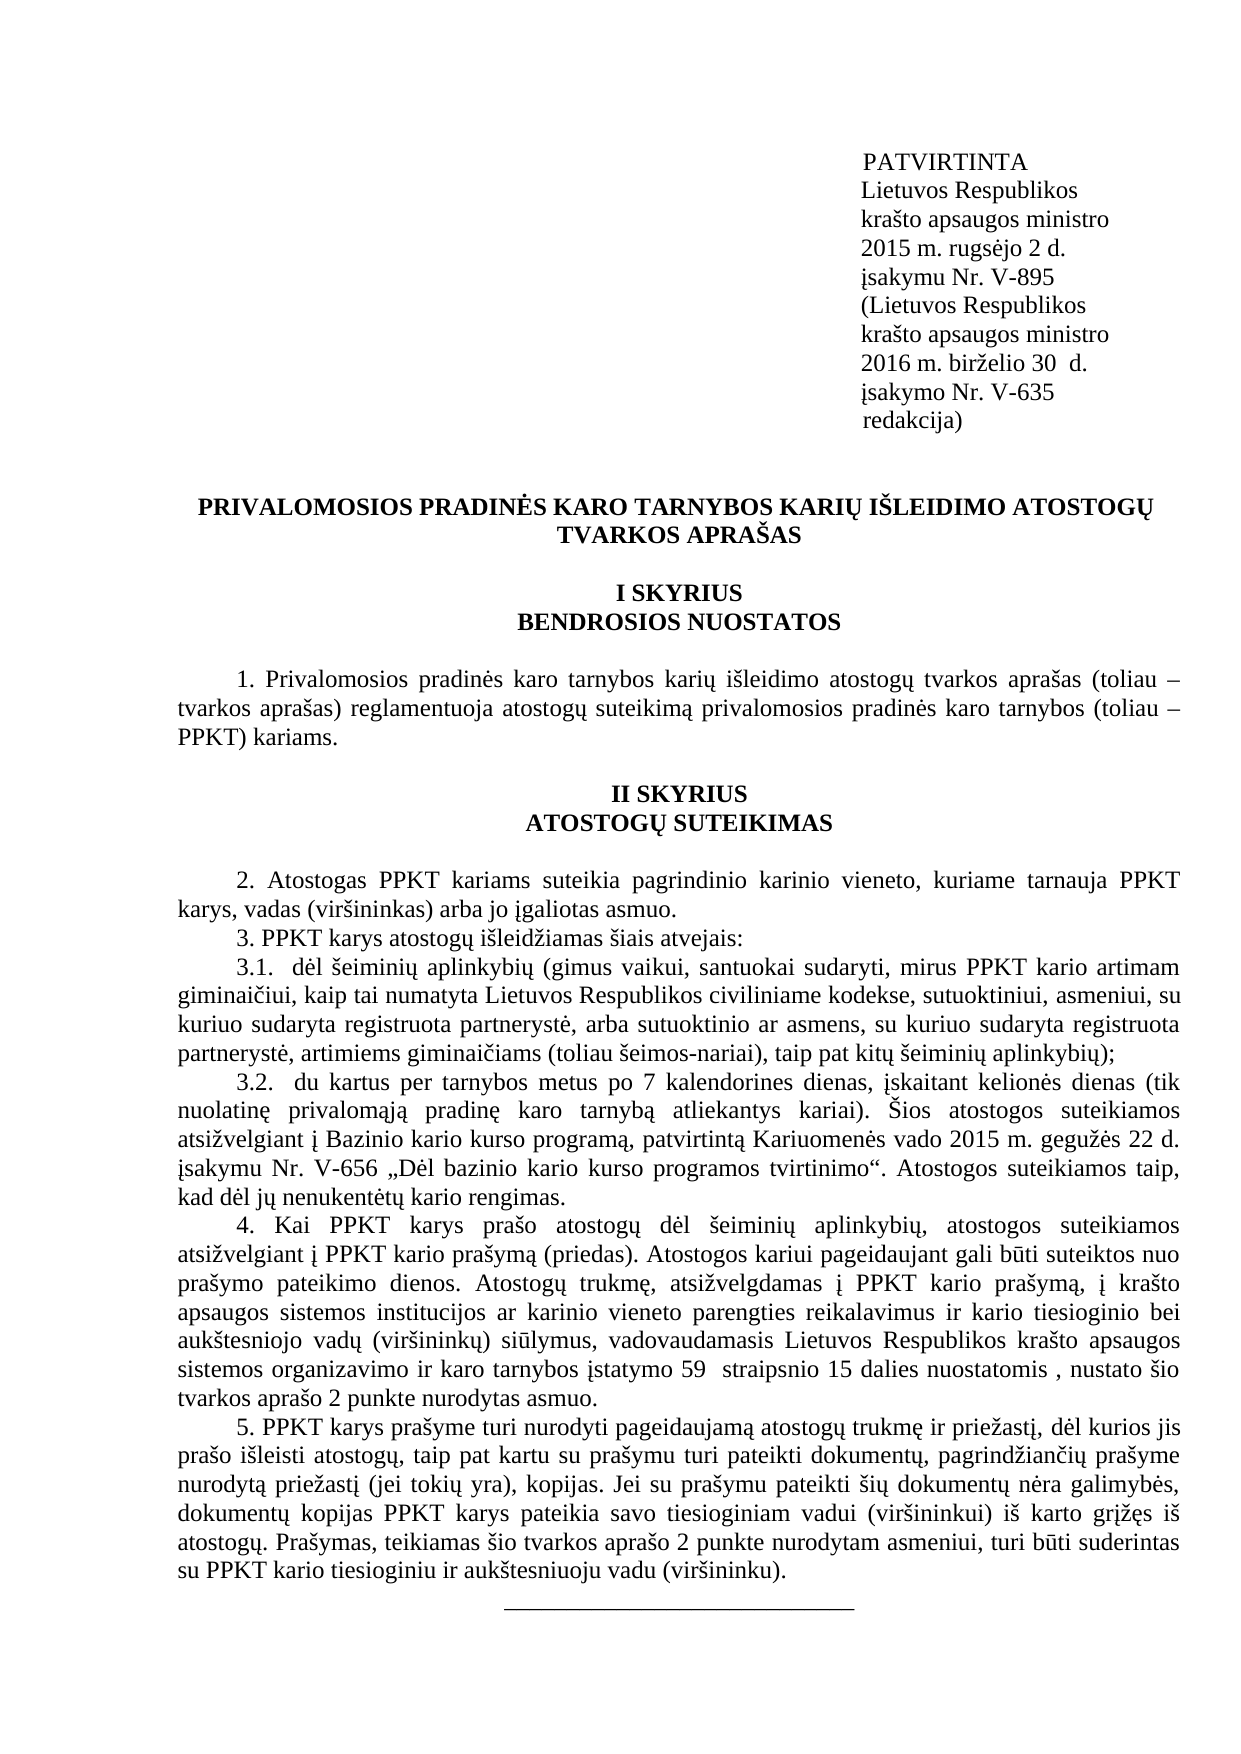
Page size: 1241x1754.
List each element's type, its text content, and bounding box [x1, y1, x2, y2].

text redakcija) [842, 406, 1181, 434]
text 5. PPKT karys prašyme turi nurodyti pageidaujamą atostogų trukmę ir priežastį, dėl kurios jis prašo išleisti atostogų, taip pat kartu su prašymu turi pateikti dokumentų, pagrindžiančių prašyme nurodytą priežastį (jei tokių yra), kopijas. Jei su prašymu pateikti šių dokumentų nėra galimybės, dokumentų kopijas PPKT karys pateikia savo tiesioginiam vadui (viršininkui) iš karto grįžęs iš atostogų. Prašymas, teikiamas šio tvarkos aprašo 2 punkte nurodytam asmeniui, turi būti suderintas su PPKT kario tiesioginiu ir aukštesniuoju vadu (viršininku). [177, 1412, 1181, 1584]
text Lietuvos Respublikos [861, 176, 1181, 204]
text 3. PPKT karys atostogų išleidžiamas šiais atvejais: [177, 923, 1181, 952]
text PRIVALOMOSIOS PRADINĖS KARO TARNYBOS KARIŲ IŠLEIDIMO ATOSTOGŲ [177, 492, 1181, 521]
text krašto apsaugos ministro [861, 319, 1181, 348]
text 2015 m. rugsėjo 2 d. [861, 233, 1181, 262]
text 3.2. du kartus per tarnybos metus po 7 kalendorines dienas, įskaitant kelionės dienas (tik nuolatinę privalomąją pradinę karo tarnybą atliekantys kariai). Šios atostogos suteikiamos atsižvelgiant į Bazinio kario kurso programą, patvirtintą Kariuomenės vado 2015 m. gegužės 22 d. įsakymu Nr. V-656 „Dėl bazinio kario kurso programos tvirtinimo“. Atostogos suteikiamos taip, kad dėl jų nenukentėtų kario rengimas. [177, 1067, 1181, 1211]
text įsakymo Nr. V-635 [842, 377, 1181, 406]
text 2016 m. birželio 30 d. [861, 348, 1181, 377]
text (Lietuvos Respublikos [861, 291, 1181, 319]
text 1. Privalomosios pradinės karo tarnybos karių išleidimo atostogų tvarkos aprašas (toliau – tvarkos aprašas) reglamentuoja atostogų suteikimą privalomosios pradinės karo tarnybos (toliau – PPKT) kariams. [177, 664, 1181, 751]
text I SKYRIUS [177, 578, 1181, 607]
text 4. Kai PPKT karys prašo atostogų dėl šeiminių aplinkybių, atostogos suteikiamos atsižvelgiant į PPKT kario prašymą (priedas). Atostogos kariui pageidaujant gali būti suteiktos nuo prašymo pateikimo dienos. Atostogų trukmę, atsižvelgdamas į PPKT kario prašymą, į krašto apsaugos sistemos institucijos ar karinio vieneto parengties reikalavimus ir kario tiesioginio bei aukštesniojo vadų (viršininkų) siūlymus, vadovaudamasis Lietuvos Respublikos krašto apsaugos sistemos organizavimo ir karo tarnybos įstatymo 59 straipsnio 15 dalies nuostatomis , nustato šio tvarkos aprašo 2 punkte nurodytas asmuo. [177, 1211, 1181, 1412]
text BENDROSIOS NUOSTATOS [177, 607, 1181, 636]
text ATOSTOGŲ SUTEIKIMAS [177, 808, 1181, 837]
text ____________________________ [177, 1584, 1181, 1613]
text PATVIRTINTA [177, 147, 1181, 176]
text TVARKOS APRAŠAS [177, 521, 1181, 549]
text 2. Atostogas PPKT kariams suteikia pagrindinio karinio vieneto, kuriame tarnauja PPKT karys, vadas (viršininkas) arba jo įgaliotas asmuo. [177, 866, 1181, 923]
text krašto apsaugos ministro [861, 204, 1181, 233]
text 3.1. dėl šeiminių aplinkybių (gimus vaikui, santuokai sudaryti, mirus PPKT kario artimam giminaičiui, kaip tai numatyta Lietuvos Respublikos civiliniame kodekse, sutuoktiniui, asmeniui, su kuriuo sudaryta registruota partnerystė, arba sutuoktinio ar asmens, su kuriuo sudaryta registruota partnerystė, artimiems giminaičiams (toliau šeimos-nariai), taip pat kitų šeiminių aplinkybių); [177, 952, 1181, 1067]
text įsakymu Nr. V-895 [861, 262, 1181, 291]
text II SKYRIUS [177, 779, 1181, 808]
